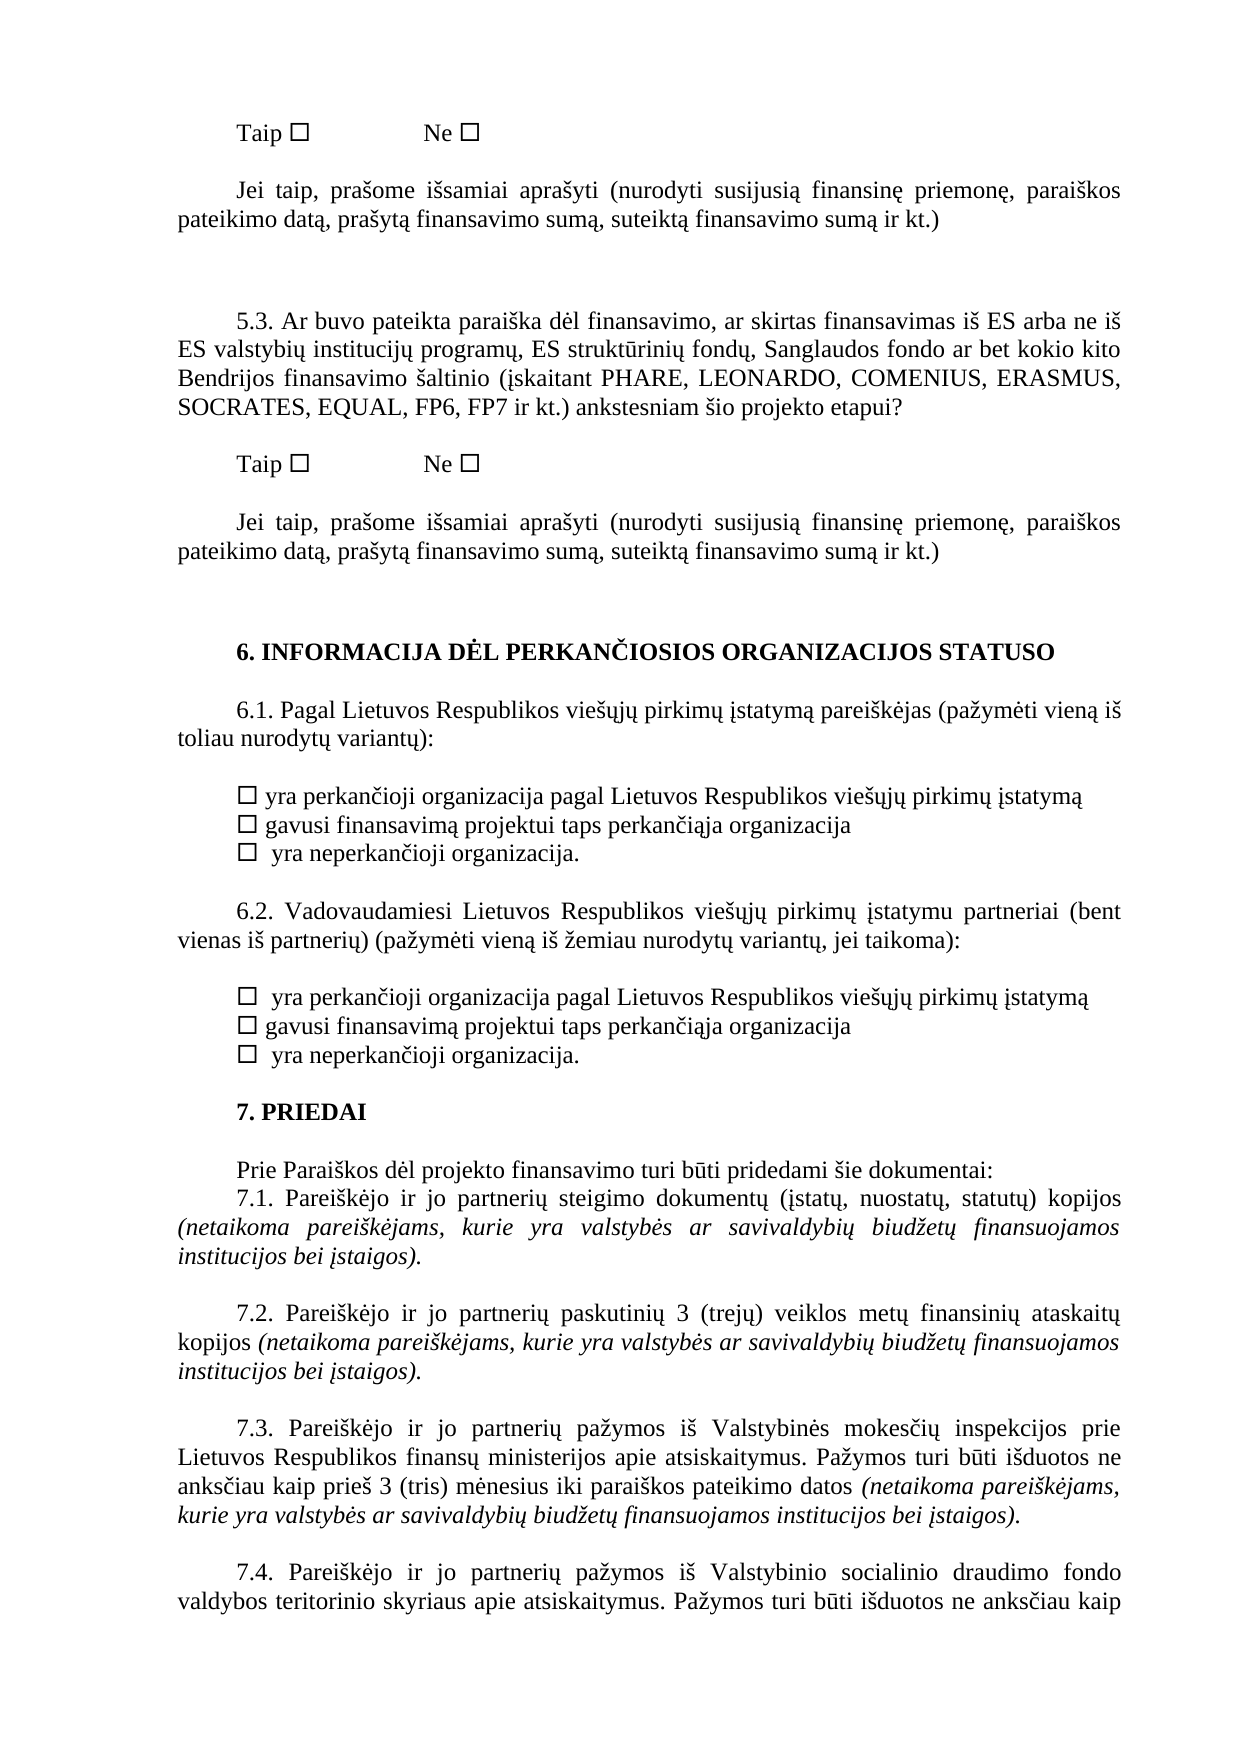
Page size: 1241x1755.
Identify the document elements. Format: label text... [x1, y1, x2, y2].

text Taip [] Ne [] [177, 449, 1122, 478]
table_header [177, 233, 1122, 277]
table_header [177, 565, 1122, 608]
text 7. PRIEDAI [177, 1097, 1122, 1126]
text 6.2. Vadovaudamiesi Lietuvos Respublikos viešųjų pirkimų įstatymu partneriai (bent vienas iš partnerių) (pažymėti vieną iš žemiau nurodytų variantų, jei taikoma): [177, 896, 1122, 953]
text 5.3. Ar buvo pateikta paraiška dėl finansavimo, ar skirtas finansavimas iš ES arba ne iš ES valstybių institucijų programų, ES struktūrinių fondų, Sanglaudos fondo ar bet kokio kito Bendrijos finansavimo šaltinio (įskaitant PHARE, LEONARDO, COMENIUS, ERASMUS, SOCRATES, EQUAL, FP6, FP7 ir kt.) ankstesniam šio projekto etapui? [177, 306, 1122, 421]
text Taip [] Ne [] [177, 118, 1122, 147]
text [] yra perkančioji organizacija pagal Lietuvos Respublikos viešųjų pirkimų įstatymą [177, 982, 1122, 1011]
text 7.3. Pareiškėjo ir jo partnerių pažymos iš Valstybinės mokesčių inspekcijos prie Lietuvos Respublikos finansų ministerijos apie atsiskaitymus. Pažymos turi būti išduotos ne anksčiau kaip prieš 3 (tris) mėnesius iki paraiškos pateikimo datos (netaikoma pareiškėjams, kurie yra valstybės ar savivaldybių biudžetų finansuojamos institucijos bei įstaigos). [177, 1413, 1122, 1528]
text 7.4. Pareiškėjo ir jo partnerių pažymos iš Valstybinio socialinio draudimo fondo valdybos teritorinio skyriaus apie atsiskaitymus. Pažymos turi būti išduotos ne anksčiau kaip [177, 1557, 1122, 1615]
text 6.1. Pagal Lietuvos Respublikos viešųjų pirkimų įstatymą pareiškėjas (pažymėti vieną iš toliau nurodytų variantų): [177, 695, 1122, 752]
text 6. INFORMACIJA DĖL PERKANČIOSIOS ORGANIZACIJOS STATUSO [177, 637, 1122, 666]
text Jei taip, prašome išsamiai aprašyti (nurodyti susijusią finansinę priemonę, paraiškos pateikimo datą, prašytą finansavimo sumą, suteiktą finansavimo sumą ir kt.) [177, 507, 1122, 564]
text Jei taip, prašome išsamiai aprašyti (nurodyti susijusią finansinę priemonę, paraiškos pateikimo datą, prašytą finansavimo sumą, suteiktą finansavimo sumą ir kt.) [177, 176, 1122, 233]
text [] yra neperkančioji organizacija. [177, 1040, 1122, 1068]
text [] yra perkančioji organizacija pagal Lietuvos Respublikos viešųjų pirkimų įstatymą [177, 781, 1122, 810]
text [] gavusi finansavimą projektui taps perkančiąja organizacija [177, 1011, 1122, 1040]
text [] yra neperkančioji organizacija. [177, 838, 1122, 867]
text 7.2. Pareiškėjo ir jo partnerių paskutinių 3 (trejų) veiklos metų finansinių ataskaitų kopijos (netaikoma pareiškėjams, kurie yra valstybės ar savivaldybių biudžetų finansuojamos institucijos bei įstaigos). [177, 1298, 1122, 1385]
text [] gavusi finansavimą projektui taps perkančiąja organizacija [177, 810, 1122, 838]
text Prie Paraiškos dėl projekto finansavimo turi būti pridedami šie dokumentai: [177, 1155, 1122, 1183]
text 7.1. Pareiškėjo ir jo partnerių steigimo dokumentų (įstatų, nuostatų, statutų) kopijos (netaikoma pareiškėjams, kurie yra valstybės ar savivaldybių biudžetų finansuojamos institucijos bei įstaigos). [177, 1183, 1122, 1270]
